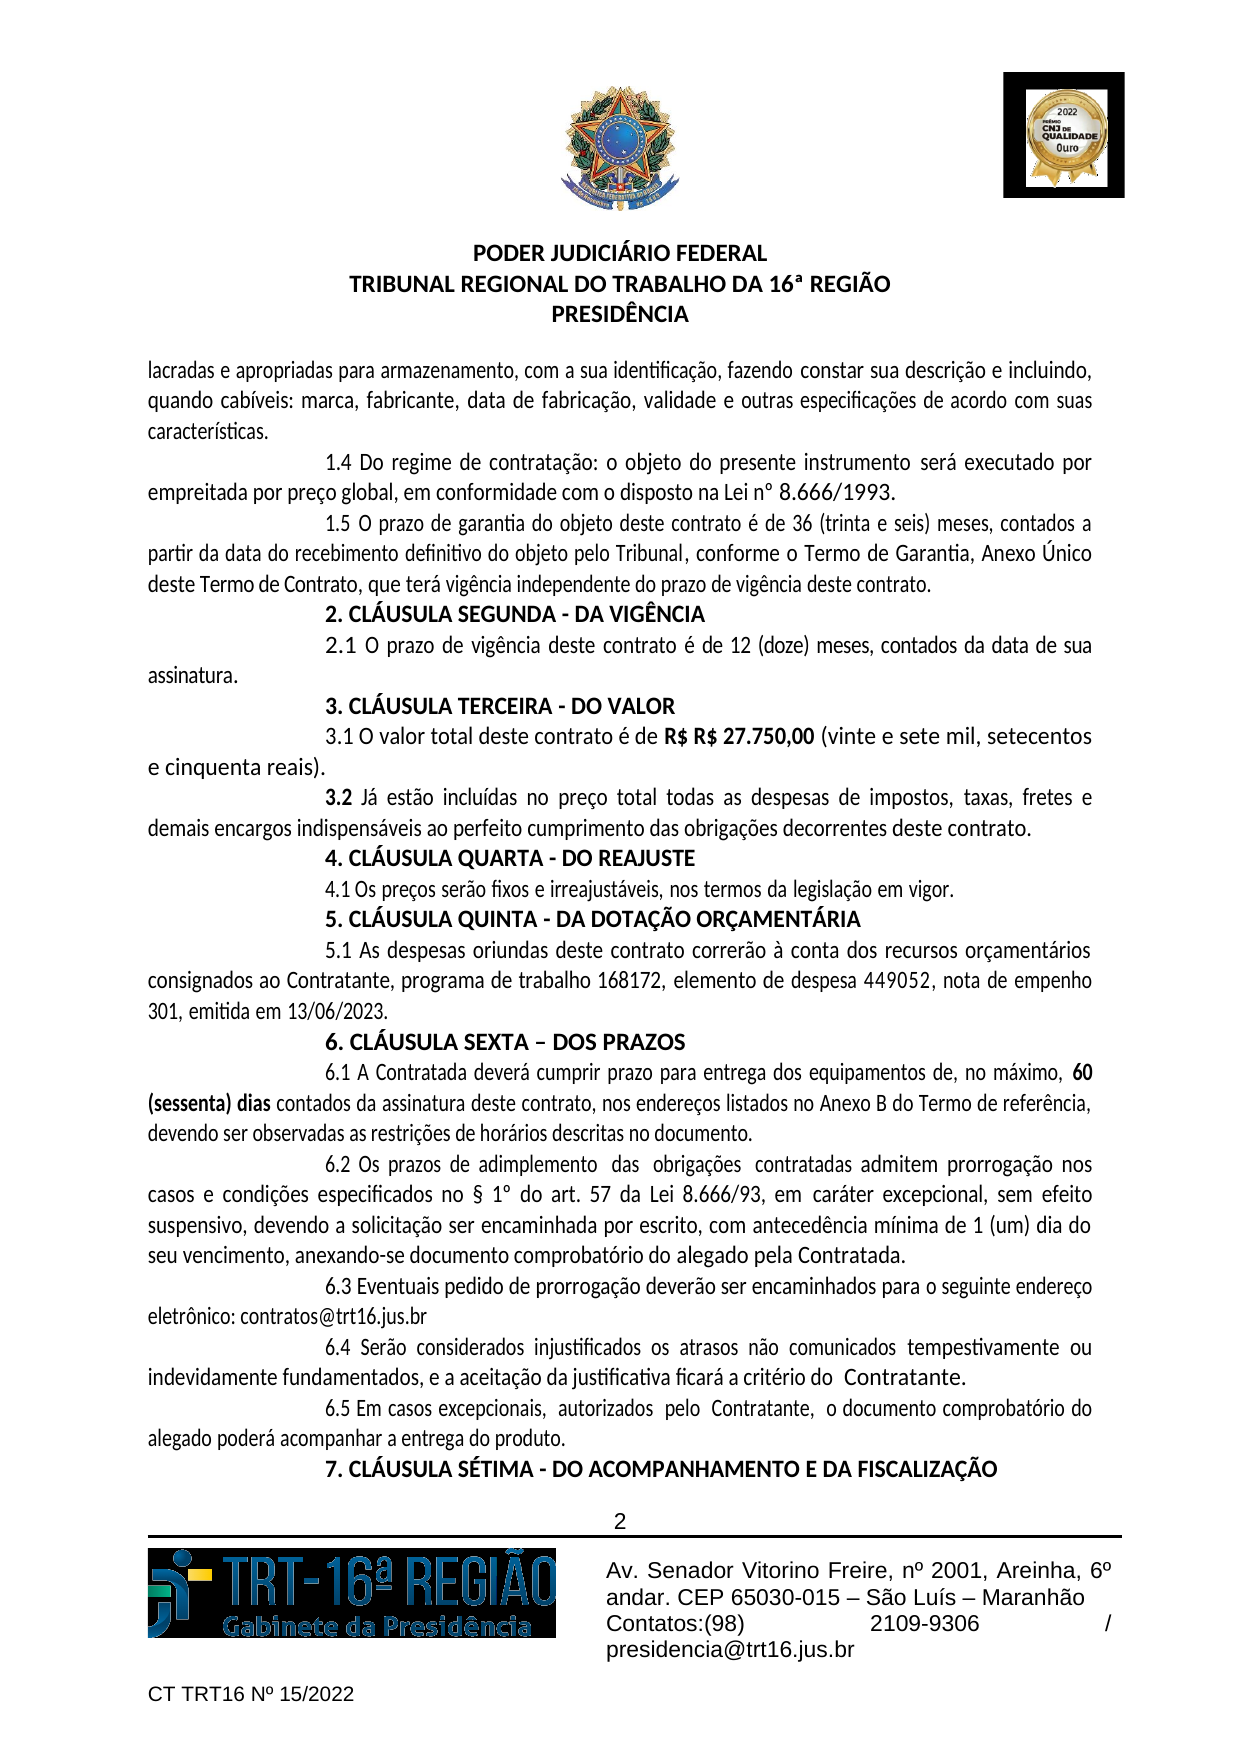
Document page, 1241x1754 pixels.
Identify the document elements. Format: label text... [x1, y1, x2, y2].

text 6.1 A Contratada deverá cumprir prazo para entrega dos equipamentos de, no máximo, 60 (sessenta) dias contados da assinatura deste contrato, nos endereços listados no Anexo B do Termo de referência, devendo ser observadas as restrições de horários descritas no documento. [148, 1056, 1092, 1148]
text 6.2 Os prazos de adimplemento das obrigações contratadas admitem prorrogação nos casos e condições especificados no § 1º do art. 57 da Lei 8.666/93, em caráter excepcional, sem efeito suspensivo, devendo a solicitação ser encaminhada por escrito, com antecedência mínima de 1 (um) dia do seu vencimento, anexando-se documento comprobatório do alegado pela Contratada. [148, 1148, 1092, 1270]
text 6.5 Em casos excepcionais, autorizados pelo Contratante, o documento comprobatório do alegado poderá acompanhar a entrega do produto. [148, 1392, 1092, 1453]
text 2.1 O prazo de vigência deste contrato é de 12 (doze) meses, contados da data de sua assinatura. [148, 629, 1092, 690]
text 3.1 O valor total deste contrato é de R$ R$ 27.750,00 (vinte e sete mil, setecentos e cinquenta reais). [148, 720, 1092, 781]
text 2. CLÁUSULA SEGUNDA - DA VIGÊNCIA [148, 598, 1092, 629]
text 5. CLÁUSULA QUINTA - DA DOTAÇÃO ORÇAMENTÁRIA [148, 903, 1092, 934]
text 1.5 O prazo de garantia do objeto deste contrato é de 36 (trinta e seis) meses, contados a partir da data do recebimento definitivo do objeto pelo Tribunal, conforme o Termo de Garantia, Anexo Único deste Termo de Contrato, que terá vigência independente do prazo de vigência deste contrato. [148, 507, 1092, 598]
text 7. CLÁUSULA SÉTIMA - DO ACOMPANHAMENTO E DA FISCALIZAÇÃO [148, 1453, 1092, 1483]
text 3. CLÁUSULA TERCEIRA - DO VALOR [148, 690, 1092, 720]
text 1.4 Do regime de contratação: o objeto do presente instrumento será executado por empreitada por preço global, em conformidade com o disposto na Lei nº 8.666/1993. [148, 446, 1092, 507]
picture [560, 86, 680, 211]
text 4.1 Os preços serão fixos e irreajustáveis, nos termos da legislação em vigor. [148, 873, 1092, 903]
text 3.2 Já estão incluídas no preço total todas as despesas de impostos, taxas, fretes e demais encargos indispensáveis ao perfeito cumprimento das obrigações decorrentes deste contrato. [148, 781, 1092, 842]
text lacradas e apropriadas para armazenamento, com a sua identificação, fazendo constar sua descrição e incluindo, quando cabíveis: marca, fabricante, data de fabricação, validade e outras especificações de acordo com suas características. [148, 354, 1092, 446]
text 6.3 Eventuais pedido de prorrogação deverão ser encaminhados para o seguinte endereço eletrônico: contratos@trt16.jus.br [148, 1270, 1092, 1331]
text 6. CLÁUSULA SEXTA – DOS PRAZOS [148, 1026, 1092, 1056]
text 5.1 As despesas oriundas deste contrato correrão à conta dos recursos orçamentários consignados ao Contratante, programa de trabalho 168172, elemento de despesa 449052, nota de empenho 301, emitida em 13/06/2023. [148, 934, 1092, 1026]
text 6.4 Serão considerados injustificados os atrasos não comunicados tempestivamente ou indevidamente fundamentados, e a aceitação da justificativa ficará a critério do Contratante. [148, 1331, 1092, 1392]
text 4. CLÁUSULA QUARTA - DO REAJUSTE [148, 842, 1092, 873]
